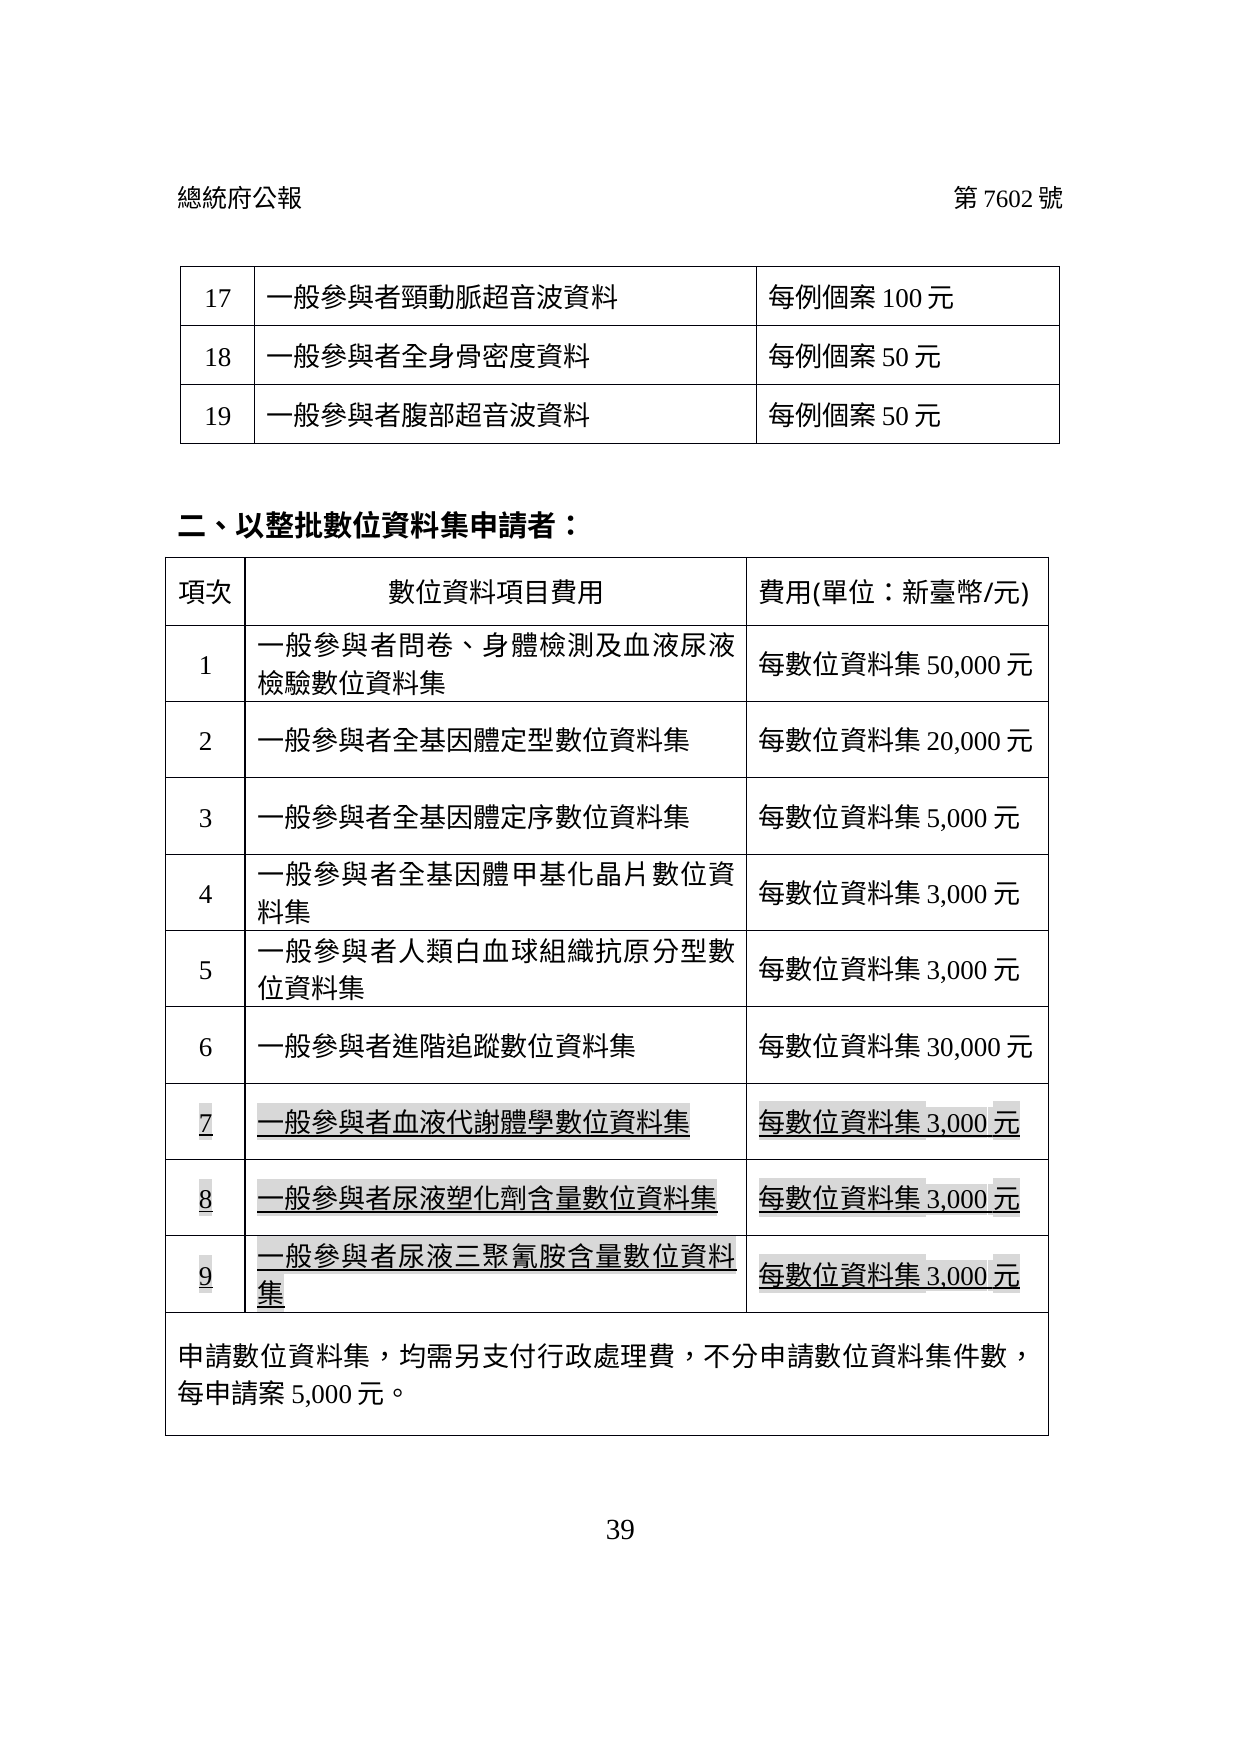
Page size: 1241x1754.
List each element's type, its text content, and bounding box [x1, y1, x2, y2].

table_cell 一般參與者全基因體甲基化晶片數位資料集 [246, 855, 746, 930]
table_cell 每數位資料集30,000元 [747, 1007, 1048, 1083]
table_cell 每數位資料集50,000元 [747, 626, 1048, 701]
table_cell 6 [166, 1007, 244, 1083]
table_header 費用(單位：新臺幣/元) [747, 558, 1048, 624]
table_cell 申請數位資料集，均需另支付行政處理費，不分申請數位資料集件數，每申請案5,000元。 [166, 1313, 1048, 1435]
table_cell 每數位資料集3,000元 [747, 931, 1048, 1006]
table_cell 7 [166, 1084, 244, 1159]
table_cell 每例個案50元 [757, 326, 1059, 384]
table_cell 每數位資料集20,000元 [747, 702, 1048, 777]
table_cell 一般參與者尿液塑化劑含量數位資料集 [246, 1160, 746, 1235]
table_cell 一般參與者問卷、身體檢測及血液尿液檢驗數位資料集 [246, 626, 746, 701]
table_cell 5 [166, 931, 244, 1006]
table_cell 一般參與者進階追蹤數位資料集 [246, 1007, 746, 1083]
table_cell 9 [166, 1236, 244, 1312]
table_cell 一般參與者全基因體定序數位資料集 [246, 778, 746, 853]
table_cell 4 [166, 855, 244, 930]
table_cell 一般參與者血液代謝體學數位資料集 [246, 1084, 746, 1159]
table_cell 每數位資料集3,000元 [747, 1160, 1048, 1235]
table_cell 2 [166, 702, 244, 777]
table_cell 一般參與者全身骨密度資料 [255, 326, 756, 384]
table_cell 每數位資料集3,000元 [747, 855, 1048, 930]
table_cell 每數位資料集3,000元 [747, 1236, 1048, 1312]
table_cell 19 [181, 385, 254, 443]
table_cell 每例個案100元 [757, 267, 1059, 325]
table_cell 每數位資料集3,000元 [747, 1084, 1048, 1159]
table_cell 一般參與者尿液三聚氰胺含量數位資料集 [246, 1236, 746, 1312]
table_header 數位資料項目費用 [246, 558, 746, 624]
table_cell 每數位資料集5,000元 [747, 778, 1048, 853]
table_cell 一般參與者頸動脈超音波資料 [255, 267, 756, 325]
table_cell 一般參與者腹部超音波資料 [255, 385, 756, 443]
table_cell 17 [181, 267, 254, 325]
table_cell 一般參與者全基因體定型數位資料集 [246, 702, 746, 777]
table_cell 一般參與者人類白血球組織抗原分型數位資料集 [246, 931, 746, 1006]
table_cell 18 [181, 326, 254, 384]
table_cell 8 [166, 1160, 244, 1235]
table_header 項次 [166, 558, 244, 624]
table_cell 1 [166, 626, 244, 701]
table_cell 3 [166, 778, 244, 853]
text 二、以整批數位資料集申請者： [177, 507, 1063, 544]
table_cell 每例個案50元 [757, 385, 1059, 443]
